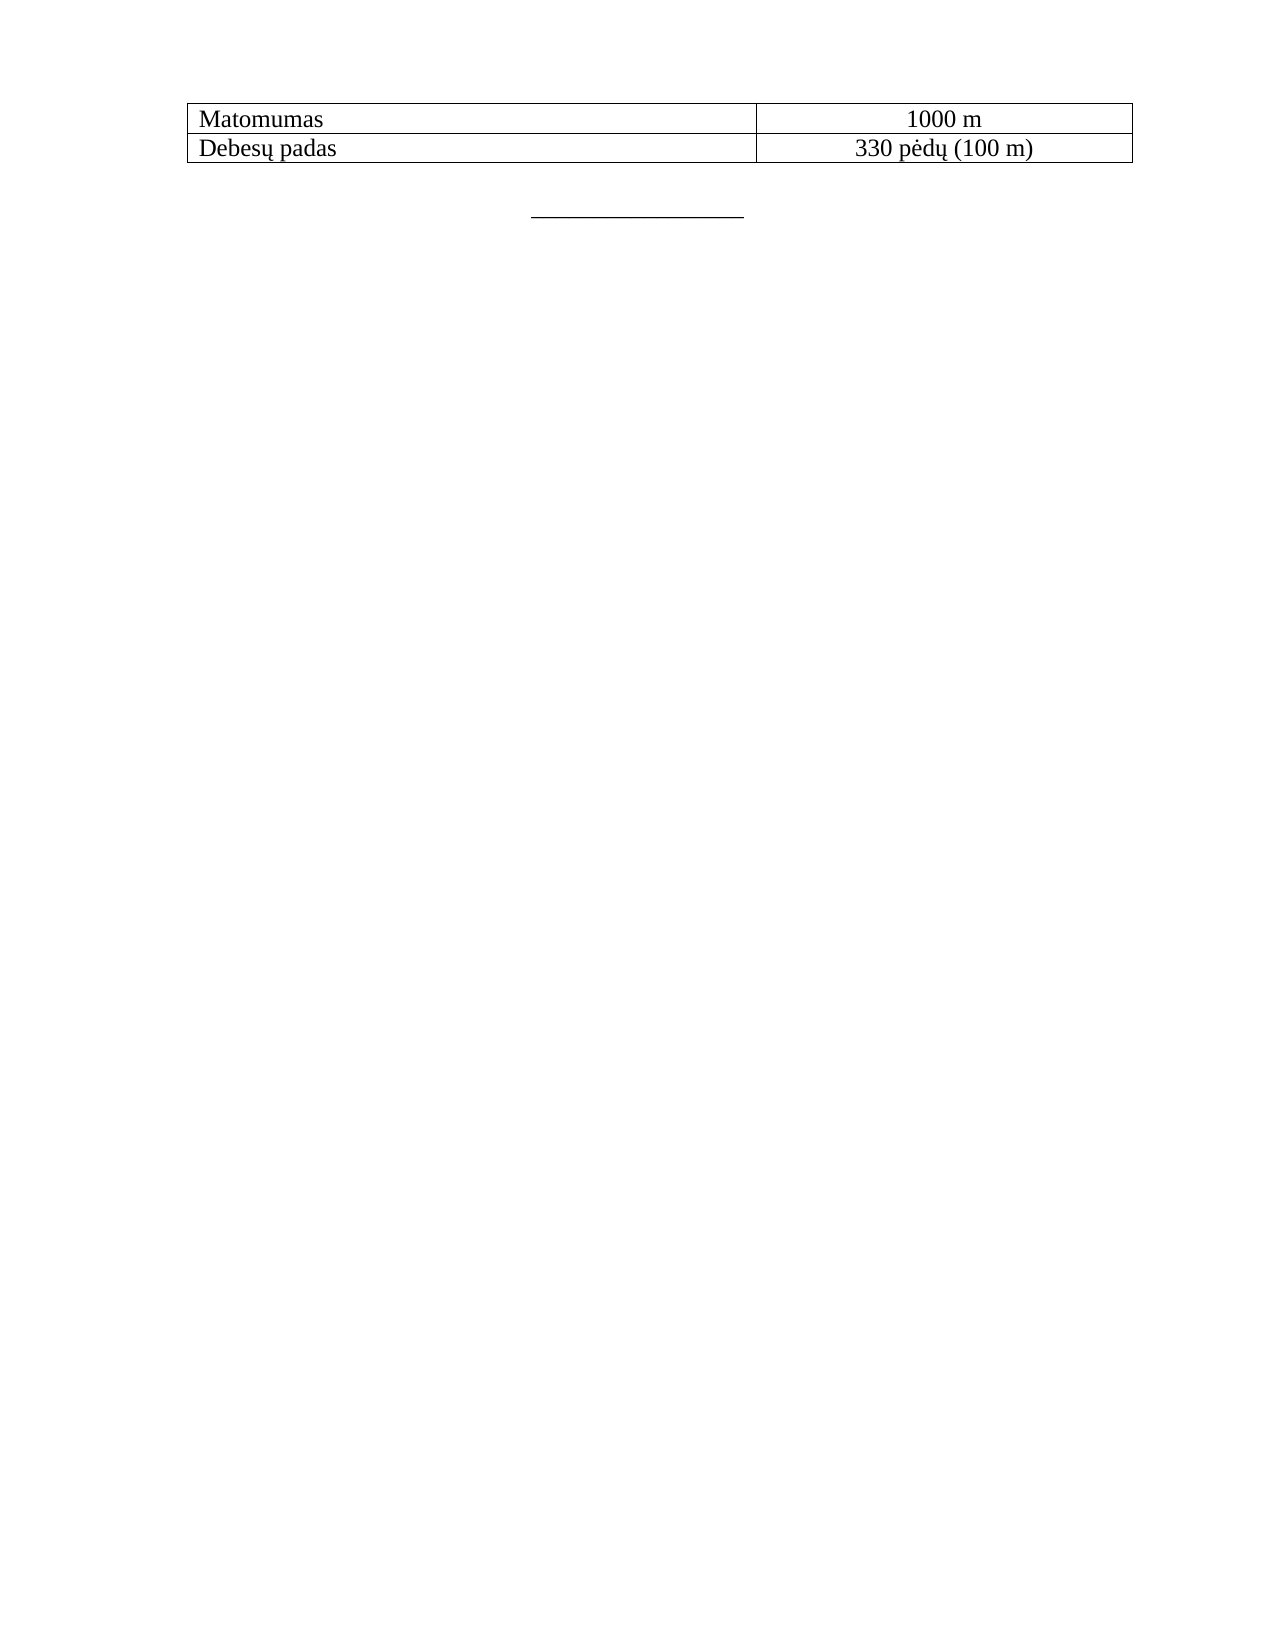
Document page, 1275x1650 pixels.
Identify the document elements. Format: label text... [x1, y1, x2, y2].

table_cell Debesų padas [188, 134, 756, 162]
table_cell Matomumas [188, 104, 756, 132]
table_cell 1000 m [757, 104, 1132, 132]
text _________________ [187, 192, 1088, 221]
table_cell 330 pėdų (100 m) [757, 134, 1132, 162]
